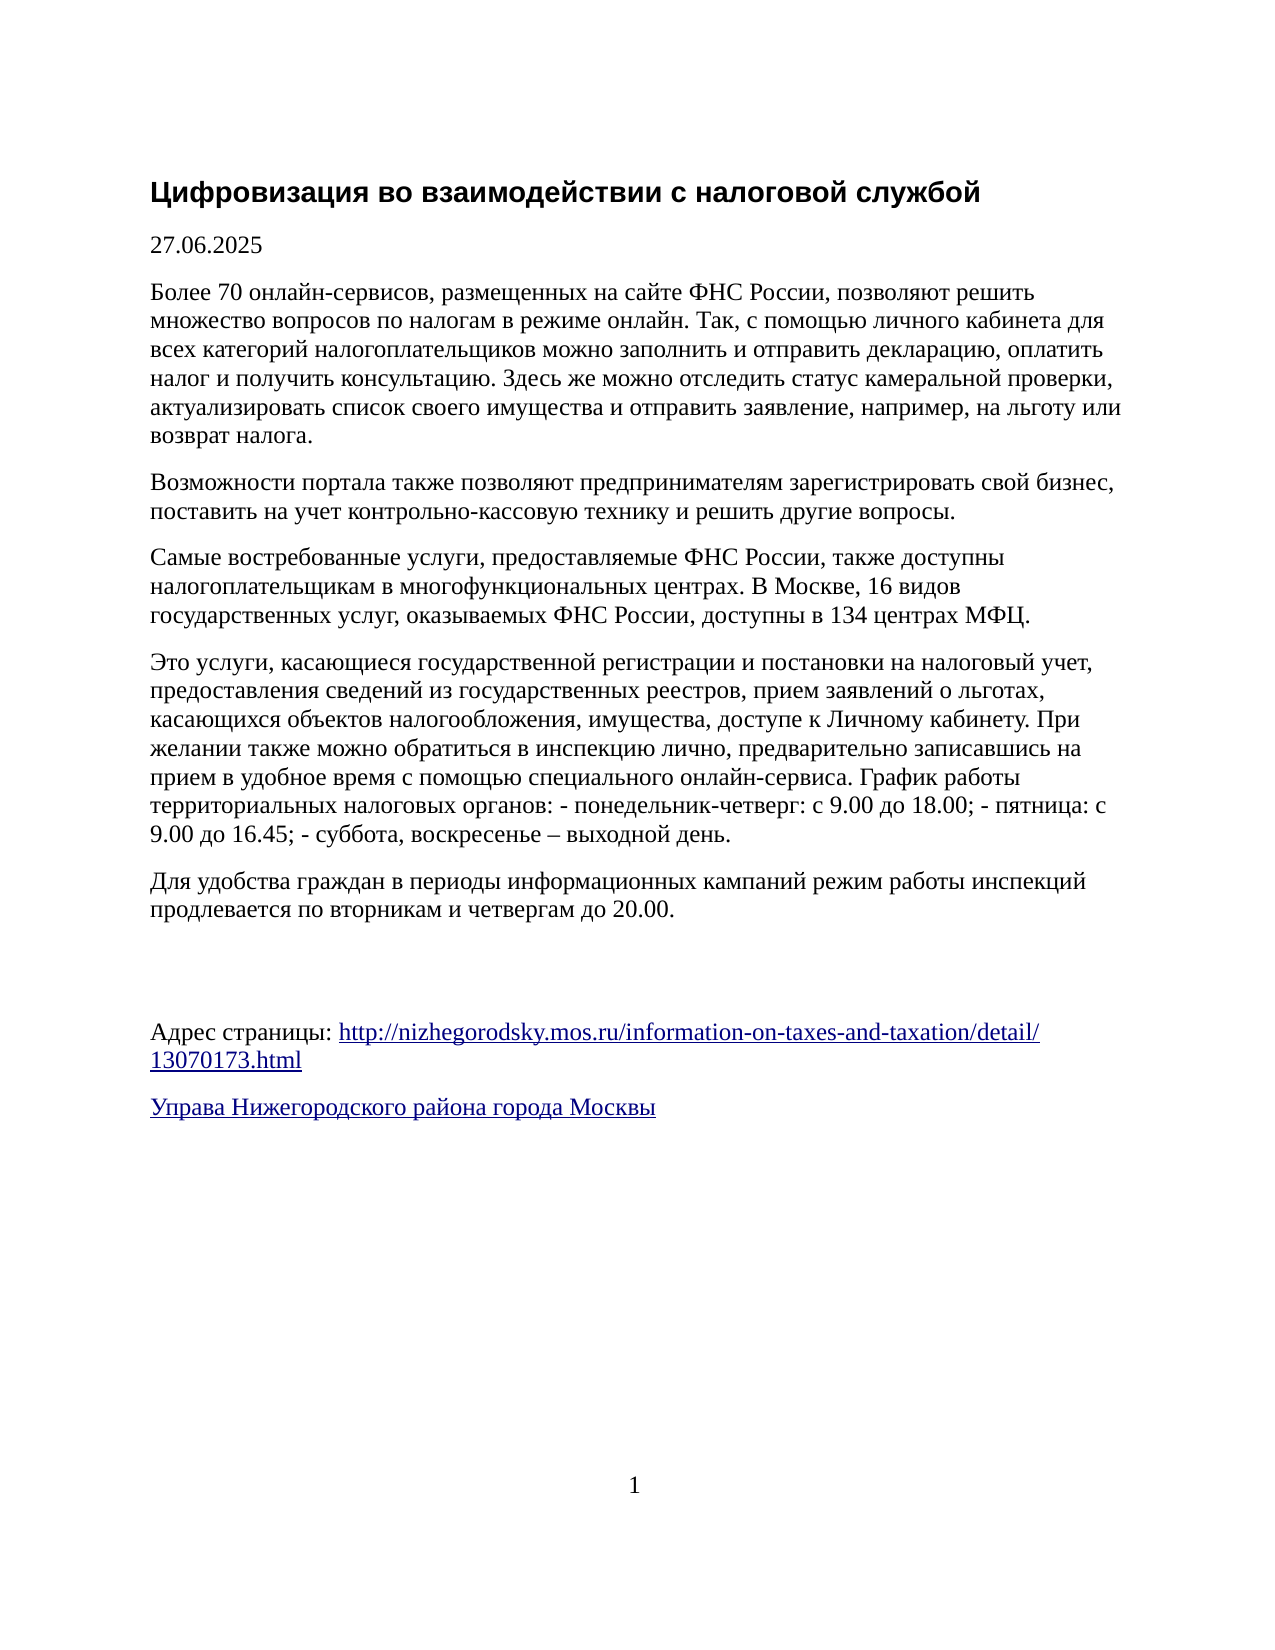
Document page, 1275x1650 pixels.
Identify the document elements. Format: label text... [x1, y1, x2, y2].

text Для удобства граждан в периоды информационных кампаний режим работы инспекций продлевается по вторникам и четвергам до 20.00. [150, 866, 1125, 923]
subtitle Цифровизация во взаимодействии с налоговой службой [150, 175, 1125, 208]
text Это услуги, касающиеся государственной регистрации и постановки на налоговый учет, предоставления сведений из государственных реестров, прием заявлений о льготах, касающихся объектов налогообложения, имущества, доступе к Личному кабинету. При желании также можно обратиться в инспекцию лично, предварительно записавшись на прием в удобное время с помощью специального онлайн-сервиса. График работы территориальных налоговых органов: - понедельник-четверг: с 9.00 до 18.00; - пятница: с 9.00 до 16.45; - суббота, воскресенье – выходной день. [150, 647, 1125, 848]
text Управа Нижегородского района города Москвы [150, 1092, 1125, 1121]
text Самые востребованные услуги, предоставляемые ФНС России, также доступны налогоплательщикам в многофункциональных центрах. В Москве, 16 видов государственных услуг, оказываемых ФНС России, доступны в 134 центрах МФЦ. [150, 542, 1125, 629]
text 27.06.2025 [150, 230, 1125, 259]
text Адрес страницы: http://nizhegorodsky.mos.ru/information-on-taxes-and-taxation/detail/13070173.html [150, 1017, 1125, 1074]
text Возможности портала также позволяют предпринимателям зарегистрировать свой бизнес, поставить на учет контрольно-кассовую технику и решить другие вопросы. [150, 467, 1125, 524]
text Более 70 онлайн-сервисов, размещенных на сайте ФНС России, позволяют решить множество вопросов по налогам в режиме онлайн. Так, с помощью личного кабинета для всех категорий налогоплательщиков можно заполнить и отправить декларацию, оплатить налог и получить консультацию. Здесь же можно отследить статус камеральной проверки, актуализировать список своего имущества и отправить заявление, например, на льготу или возврат налога. [150, 277, 1125, 449]
